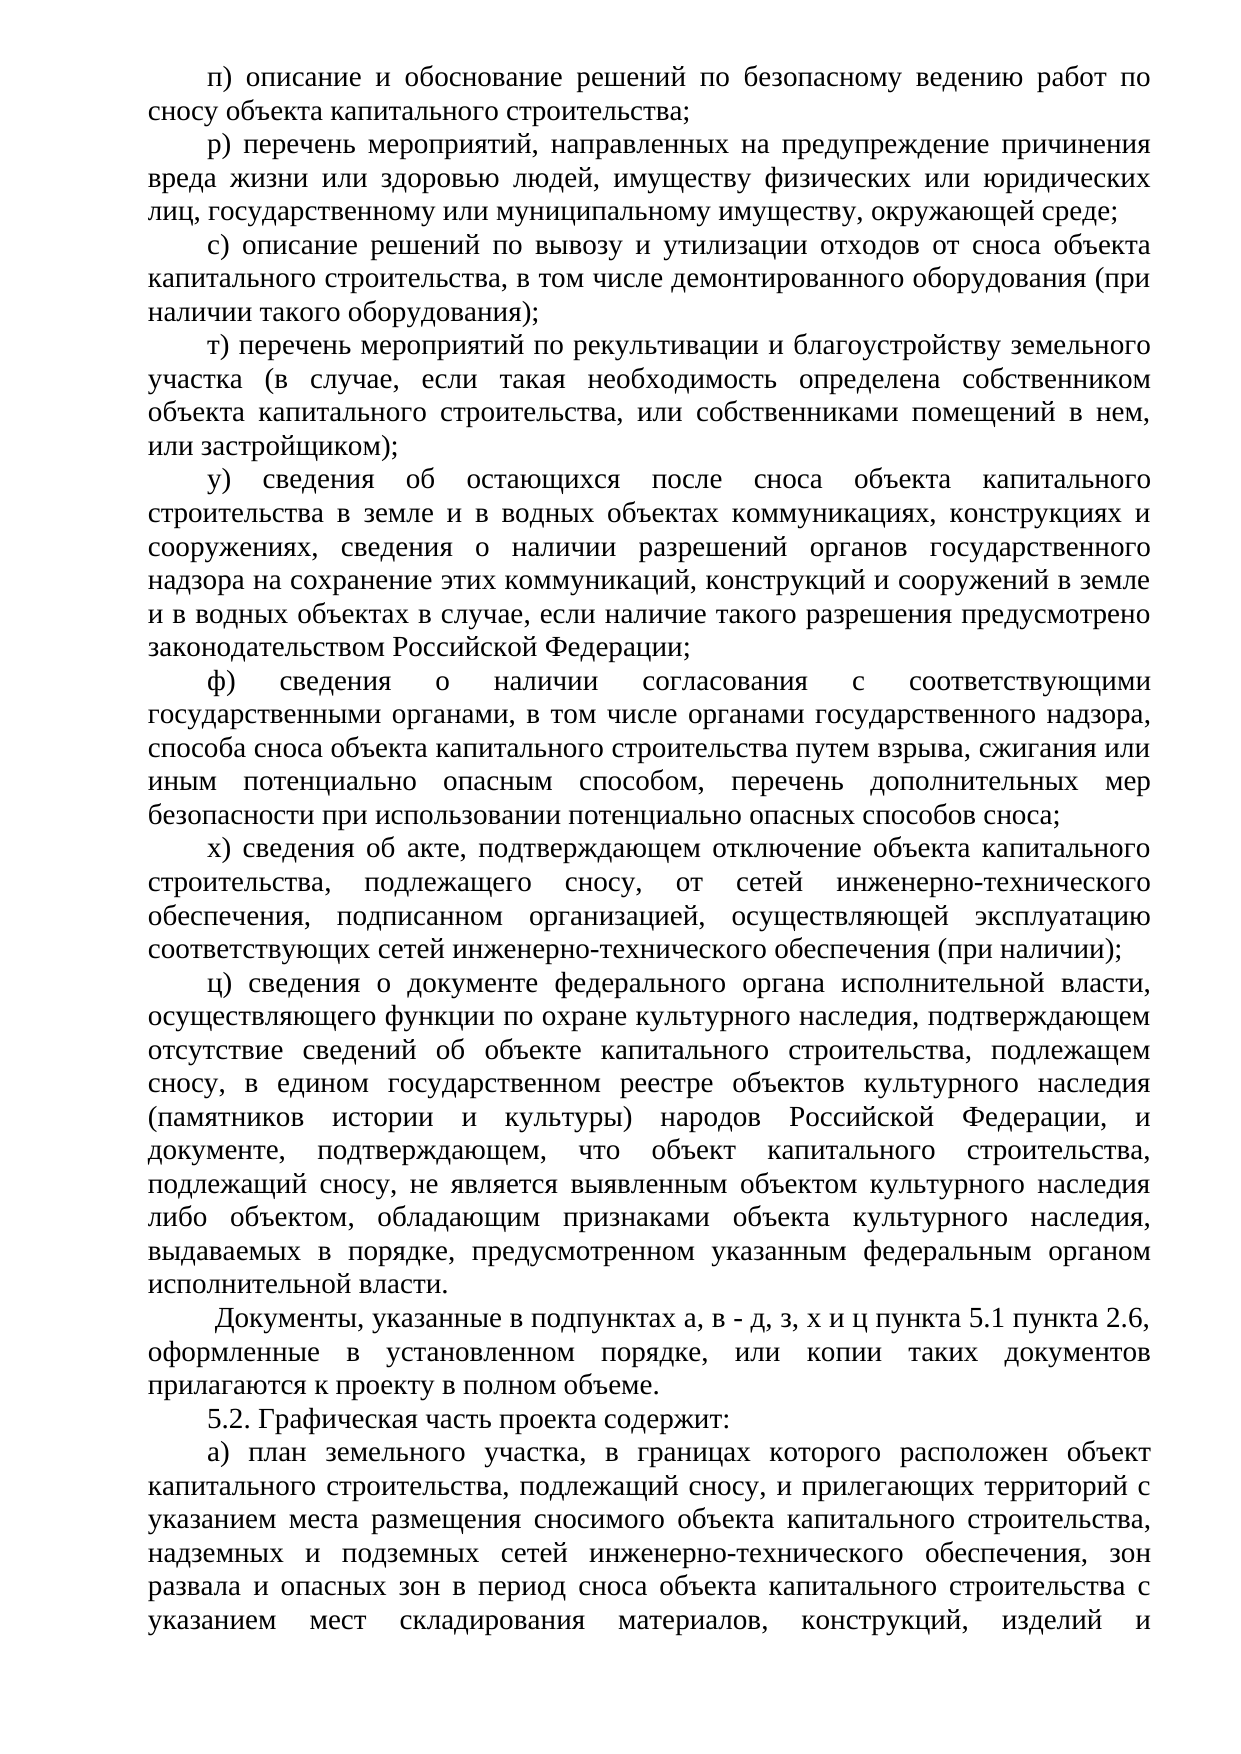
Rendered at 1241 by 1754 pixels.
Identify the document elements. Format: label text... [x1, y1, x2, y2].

text х) сведения об акте, подтверждающем отключение объекта капитального строительства, подлежащего сносу, от сетей инженерно-технического обеспечения, подписанном организацией, осуществляющей эксплуатацию соответствующих сетей инженерно-технического обеспечения (при наличии); [148, 831, 1152, 965]
text ц) сведения о документе федерального органа исполнительной власти, осуществляющего функции по охране культурного наследия, подтверждающем отсутствие сведений об объекте капитального строительства, подлежащем сносу, в едином государственном реестре объектов культурного наследия (памятников истории и культуры) народов Российской Федерации, и документе, подтверждающем, что объект капитального строительства, подлежащий сносу, не является выявленным объектом культурного наследия либо объектом, обладающим признаками объекта культурного наследия, выдаваемых в порядке, предусмотренном указанным федеральным органом исполнительной власти. [148, 965, 1152, 1300]
text ф) сведения о наличии согласования с соответствующими государственными органами, в том числе органами государственного надзора, способа сноса объекта капитального строительства путем взрыва, сжигания или иным потенциально опасным способом, перечень дополнительных мер безопасности при использовании потенциально опасных способов сноса; [148, 663, 1152, 831]
text с) описание решений по вывозу и утилизации отходов от сноса объекта капитального строительства, в том числе демонтированного оборудования (при наличии такого оборудования); [148, 227, 1152, 327]
text п) описание и обоснование решений по безопасному ведению работ по сносу объекта капитального строительства; [148, 59, 1152, 126]
text 5.2. Графическая часть проекта содержит: [148, 1401, 1152, 1434]
text Документы, указанные в подпунктах а, в - д, з, х и ц пункта 5.1 пункта 2.6, оформленные в установленном порядке, или копии таких документов прилагаются к проекту в полном объеме. [148, 1300, 1152, 1401]
text р) перечень мероприятий, направленных на предупреждение причинения вреда жизни или здоровью людей, имуществу физических или юридических лиц, государственному или муниципальному имуществу, окружающей среде; [148, 126, 1152, 227]
text т) перечень мероприятий по рекультивации и благоустройству земельного участка (в случае, если такая необходимость определена собственником объекта капитального строительства, или собственниками помещений в нем, или застройщиком); [148, 327, 1152, 462]
text у) сведения об остающихся после сноса объекта капитального строительства в земле и в водных объектах коммуникациях, конструкциях и сооружениях, сведения о наличии разрешений органов государственного надзора на сохранение этих коммуникаций, конструкций и сооружений в земле и в водных объектах в случае, если наличие такого разрешения предусмотрено законодательством Российской Федерации; [148, 462, 1152, 663]
text а) план земельного участка, в границах которого расположен объект капитального строительства, подлежащий сносу, и прилегающих территорий с указанием места размещения сносимого объекта капитального строительства, надземных и подземных сетей инженерно-технического обеспечения, зон развала и опасных зон в период сноса объекта капитального строительства с указанием мест складирования материалов, конструкций, изделий и [148, 1434, 1152, 1636]
